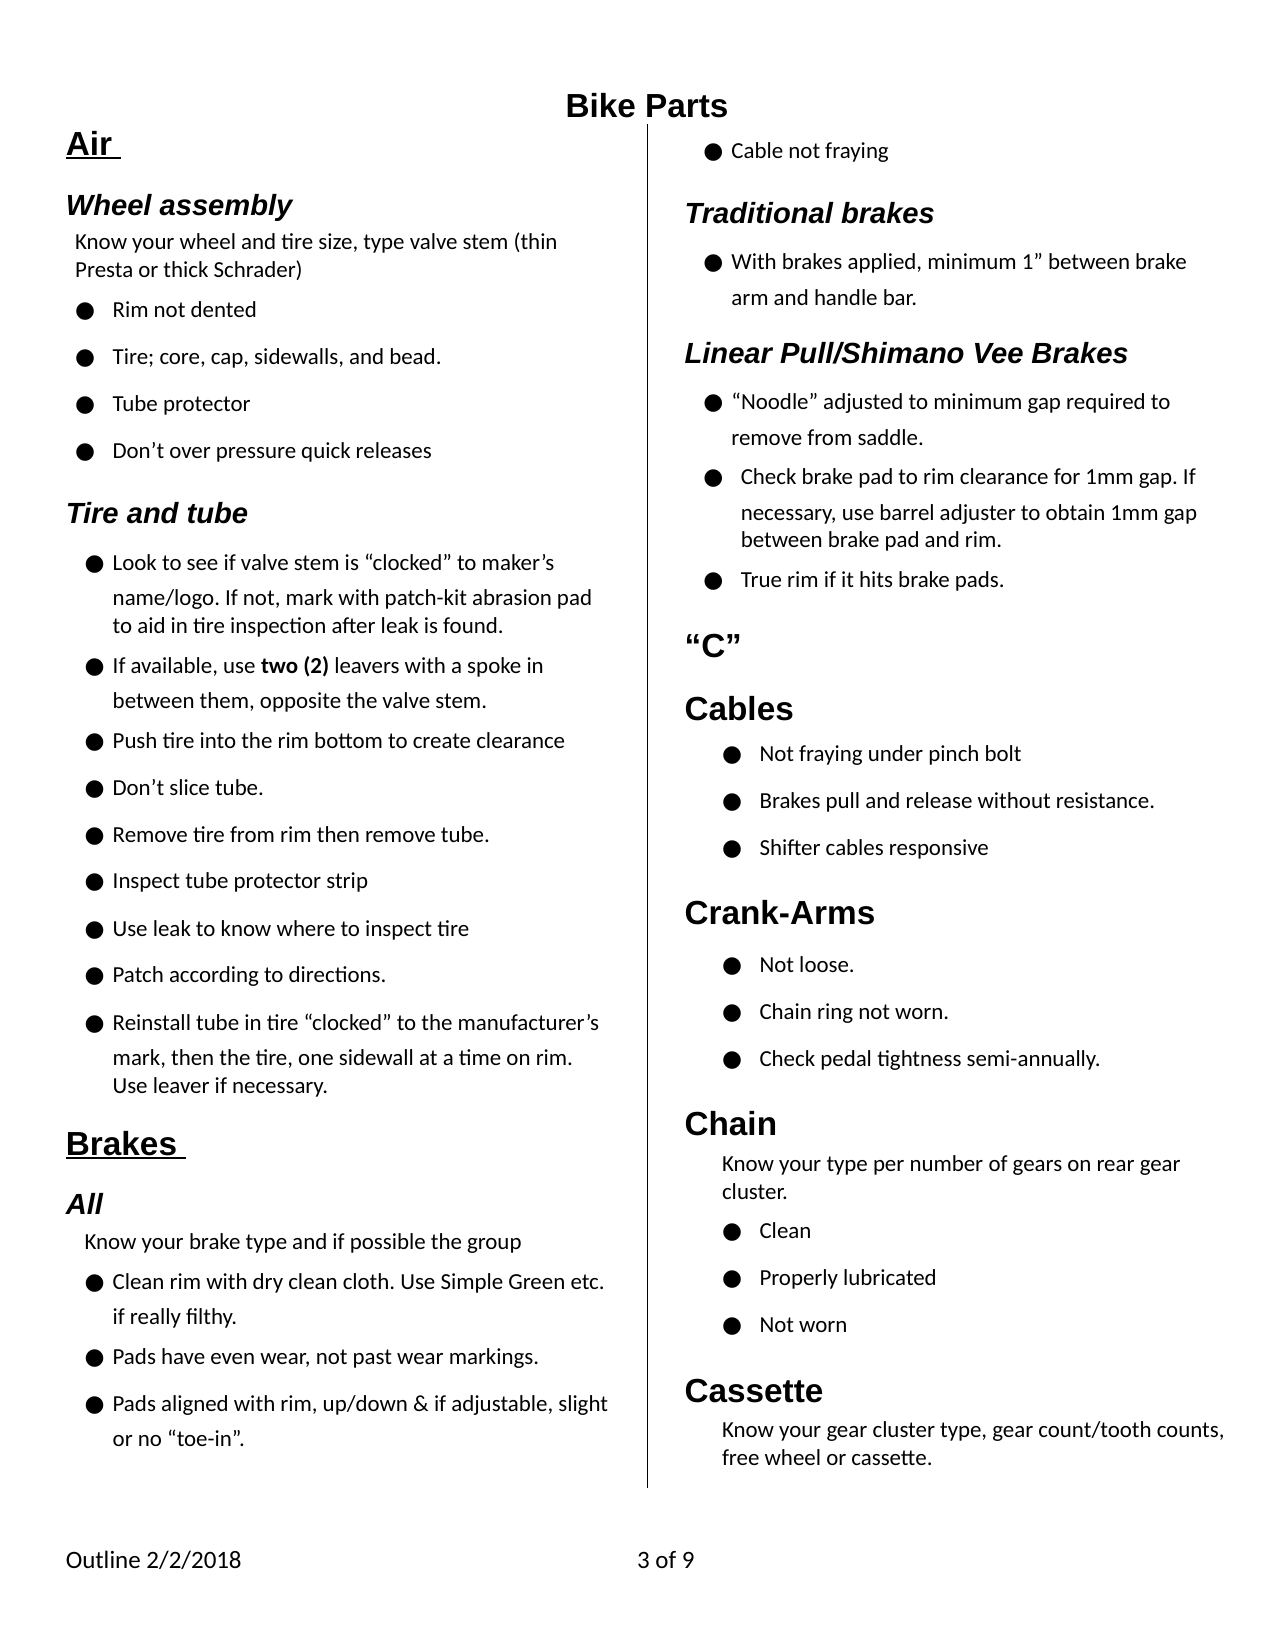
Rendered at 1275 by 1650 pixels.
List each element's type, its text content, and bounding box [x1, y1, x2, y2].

subtitle Air [66, 124, 609, 162]
list Shifter cables responsive [722, 821, 1228, 868]
subtitle “C” [684, 626, 1228, 664]
list Tube protector [75, 377, 609, 424]
list Don’t slice tube. [84, 761, 609, 808]
list Clean [722, 1205, 1228, 1252]
list Not loose. [722, 938, 1228, 985]
subtitle Cassette [684, 1371, 1228, 1409]
list “Noodle” adjusted to minimum gap required to remove from saddle. [703, 376, 1228, 451]
list Not worn [722, 1299, 1228, 1346]
subtitle Cables [684, 689, 1228, 727]
list Not fraying under pinch bolt [722, 727, 1228, 774]
subtitle Brakes [66, 1124, 609, 1162]
text Know your gear cluster type, gear count/tooth counts, free wheel or cassette. [722, 1415, 1228, 1471]
list Push tire into the rim bottom to create clearance [84, 714, 609, 761]
list Don’t over pressure quick releases [75, 424, 609, 471]
list Check brake pad to rim clearance for 1mm gap. If necessary, use barrel adjuster to obtain 1mm gap between brake pad and rim. [703, 451, 1228, 554]
subtitle Chain [684, 1104, 1228, 1142]
list Brakes pull and release without resistance. [722, 774, 1228, 821]
list If available, use two (2) leavers with a spoke in between them, opposite the valve stem. [84, 639, 609, 714]
text Know your brake type and if possible the group [84, 1227, 609, 1255]
subtitle Wheel assembly [66, 187, 609, 221]
subtitle Crank-Arms [684, 893, 1228, 932]
list True rim if it hits brake pads. [703, 554, 1228, 601]
list Check pedal tightness semi-annually. [722, 1032, 1228, 1079]
list Clean rim with dry clean cloth. Use Simple Green etc. if really filthy. [84, 1255, 609, 1330]
list Pads aligned with rim, up/down & if adjustable, slight or no “toe-in”. [84, 1377, 609, 1452]
list Rim not dented [75, 283, 609, 330]
subtitle Linear Pull/Shimano Vee Brakes [684, 336, 1228, 369]
list Use leak to know where to inspect tire [84, 902, 609, 949]
list Tire; core, cap, sidewalls, and bead. [75, 330, 609, 377]
list Chain ring not worn. [722, 985, 1228, 1032]
subtitle Traditional brakes [684, 196, 1228, 229]
list With brakes applied, minimum 1” between brake arm and handle bar. [703, 236, 1228, 311]
text Know your wheel and tire size, type valve stem (thin Presta or thick Schrader) [75, 227, 609, 283]
list Remove tire from rim then remove tube. [84, 808, 609, 855]
subtitle All [66, 1187, 609, 1221]
list Patch according to directions. [84, 949, 609, 996]
list Reinstall tube in tire “clocked” to the manufacturer’s mark, then the tire, one sidewall at a time on rim. Use leaver if necessary. [84, 996, 609, 1099]
list Pads have even wear, not past wear markings. [84, 1330, 609, 1377]
list Cable not fraying [703, 124, 1228, 171]
list Look to see if valve stem is “clocked” to maker’s name/logo. If not, mark with patch-kit abrasion pad to aid in tire inspection after leak is found. [84, 536, 609, 639]
list Inspect tube protector strip [84, 855, 609, 902]
text Know your type per number of gears on rear gear cluster. [722, 1149, 1228, 1205]
list Properly lubricated [722, 1252, 1228, 1299]
subtitle Tire and tube [66, 496, 609, 530]
